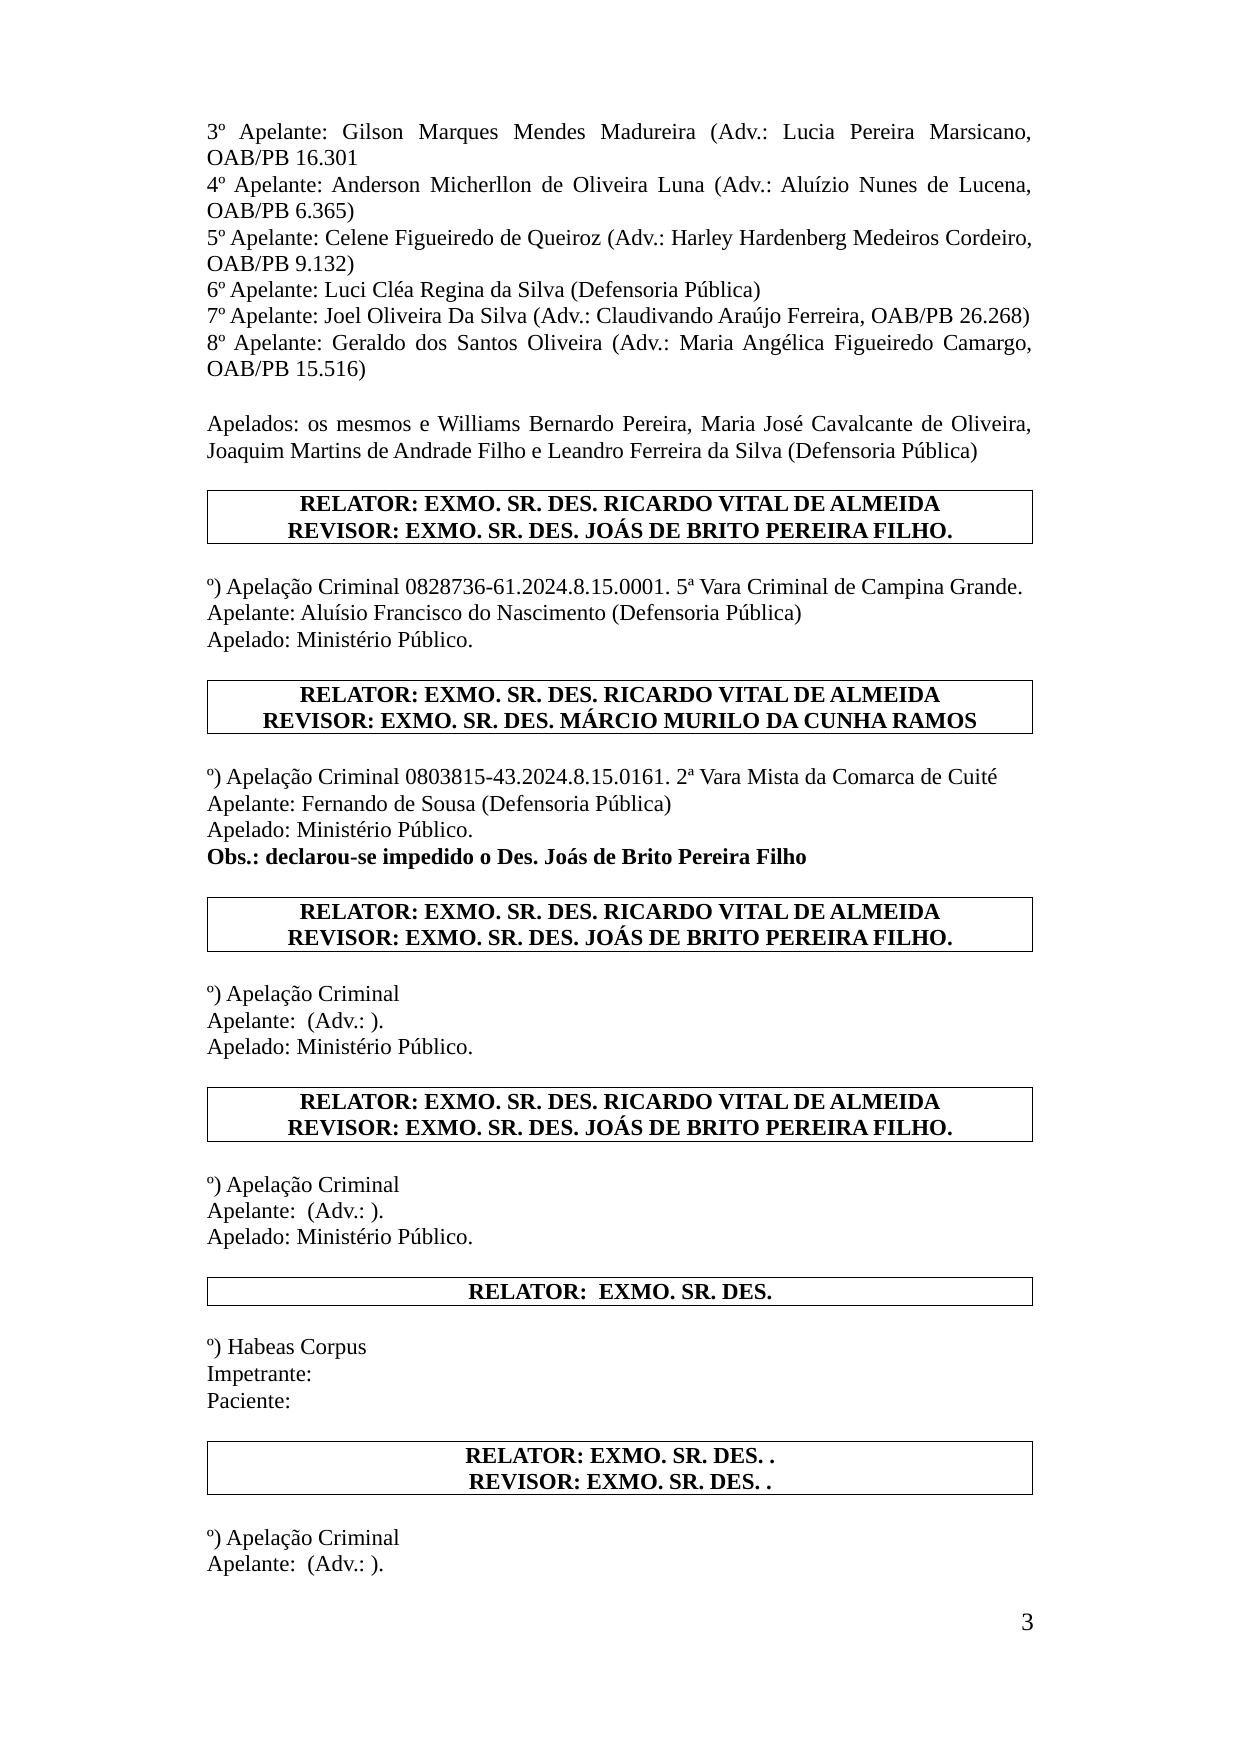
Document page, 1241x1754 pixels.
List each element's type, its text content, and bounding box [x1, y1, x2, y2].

text 7º Apelante: Joel Oliveira Da Silva (Adv.: Claudivando Araújo Ferreira, OAB/PB 26.268) [207, 303, 1033, 329]
text Impetrante: [207, 1360, 1033, 1386]
text Apelante: (Adv.: ). [207, 1007, 1033, 1033]
text º) Apelação Criminal [207, 1171, 1033, 1197]
text Paciente: [207, 1387, 1033, 1413]
text º) Habeas Corpus [207, 1333, 1033, 1359]
text RELATOR: EXMO. SR. DES. RICARDO VITAL DE ALMEIDA [208, 681, 1032, 706]
text RELATOR: EXMO. SR. DES. RICARDO VITAL DE ALMEIDA [208, 898, 1032, 923]
text Apelante: Aluísio Francisco do Nascimento (Defensoria Pública) [207, 599, 1033, 626]
text RELATOR: EXMO. SR. DES. RICARDO VITAL DE ALMEIDA [208, 491, 1032, 516]
text Apelante: (Adv.: ). [207, 1197, 1033, 1223]
text º) Apelação Criminal 0803815-43.2024.8.15.0161. 2ª Vara Mista da Comarca de Cuité [207, 763, 1033, 789]
text 5º Apelante: Celene Figueiredo de Queiroz (Adv.: Harley Hardenberg Medeiros Cordeiro, OAB/PB 9.132) [207, 223, 1033, 276]
text 8º Apelante: Geraldo dos Santos Oliveira (Adv.: Maria Angélica Figueiredo Camargo, OAB/PB 15.516) [207, 329, 1033, 382]
text RELATOR: EXMO. SR. DES. . [208, 1442, 1032, 1467]
text Apelado: Ministério Público. [207, 816, 1033, 842]
text RELATOR: EXMO. SR. DES. RICARDO VITAL DE ALMEIDA [208, 1088, 1032, 1113]
text REVISOR: EXMO. SR. DES. JOÁS DE BRITO PEREIRA FILHO. [208, 923, 1032, 951]
text Obs.: declarou-se impedido o Des. Joás de Brito Pereira Filho [207, 843, 1033, 869]
text º) Apelação Criminal [207, 1524, 1033, 1551]
text Apelado: Ministério Público. [207, 1033, 1033, 1059]
text Apelante: Fernando de Sousa (Defensoria Pública) [207, 789, 1033, 816]
text Apelados: os mesmos e Williams Bernardo Pereira, Maria José Cavalcante de Oliveira, Joaquim Martins de Andrade Filho e Leandro Ferreira da Silva (Defensoria Pública) [207, 410, 1033, 463]
text REVISOR: EXMO. SR. DES. MÁRCIO MURILO DA CUNHA RAMOS [208, 706, 1032, 733]
text º) Apelação Criminal 0828736-61.2024.8.15.0001. 5ª Vara Criminal de Campina Grande. [207, 573, 1033, 599]
text REVISOR: EXMO. SR. DES. . [208, 1467, 1032, 1494]
text Apelante: (Adv.: ). [207, 1551, 1033, 1577]
text RELATOR: EXMO. SR. DES. [208, 1278, 1032, 1305]
text º) Apelação Criminal [207, 980, 1033, 1007]
text 6º Apelante: Luci Cléa Regina da Silva (Defensoria Pública) [207, 276, 1033, 303]
text REVISOR: EXMO. SR. DES. JOÁS DE BRITO PEREIRA FILHO. [208, 516, 1032, 543]
text 4º Apelante: Anderson Micherllon de Oliveira Luna (Adv.: Aluízio Nunes de Lucena, OAB/PB 6.365) [207, 171, 1033, 223]
text 3º Apelante: Gilson Marques Mendes Madureira (Adv.: Lucia Pereira Marsicano, OAB/PB 16.301 [207, 118, 1033, 171]
text Apelado: Ministério Público. [207, 1223, 1033, 1250]
text Apelado: Ministério Público. [207, 626, 1033, 652]
text REVISOR: EXMO. SR. DES. JOÁS DE BRITO PEREIRA FILHO. [208, 1113, 1032, 1141]
